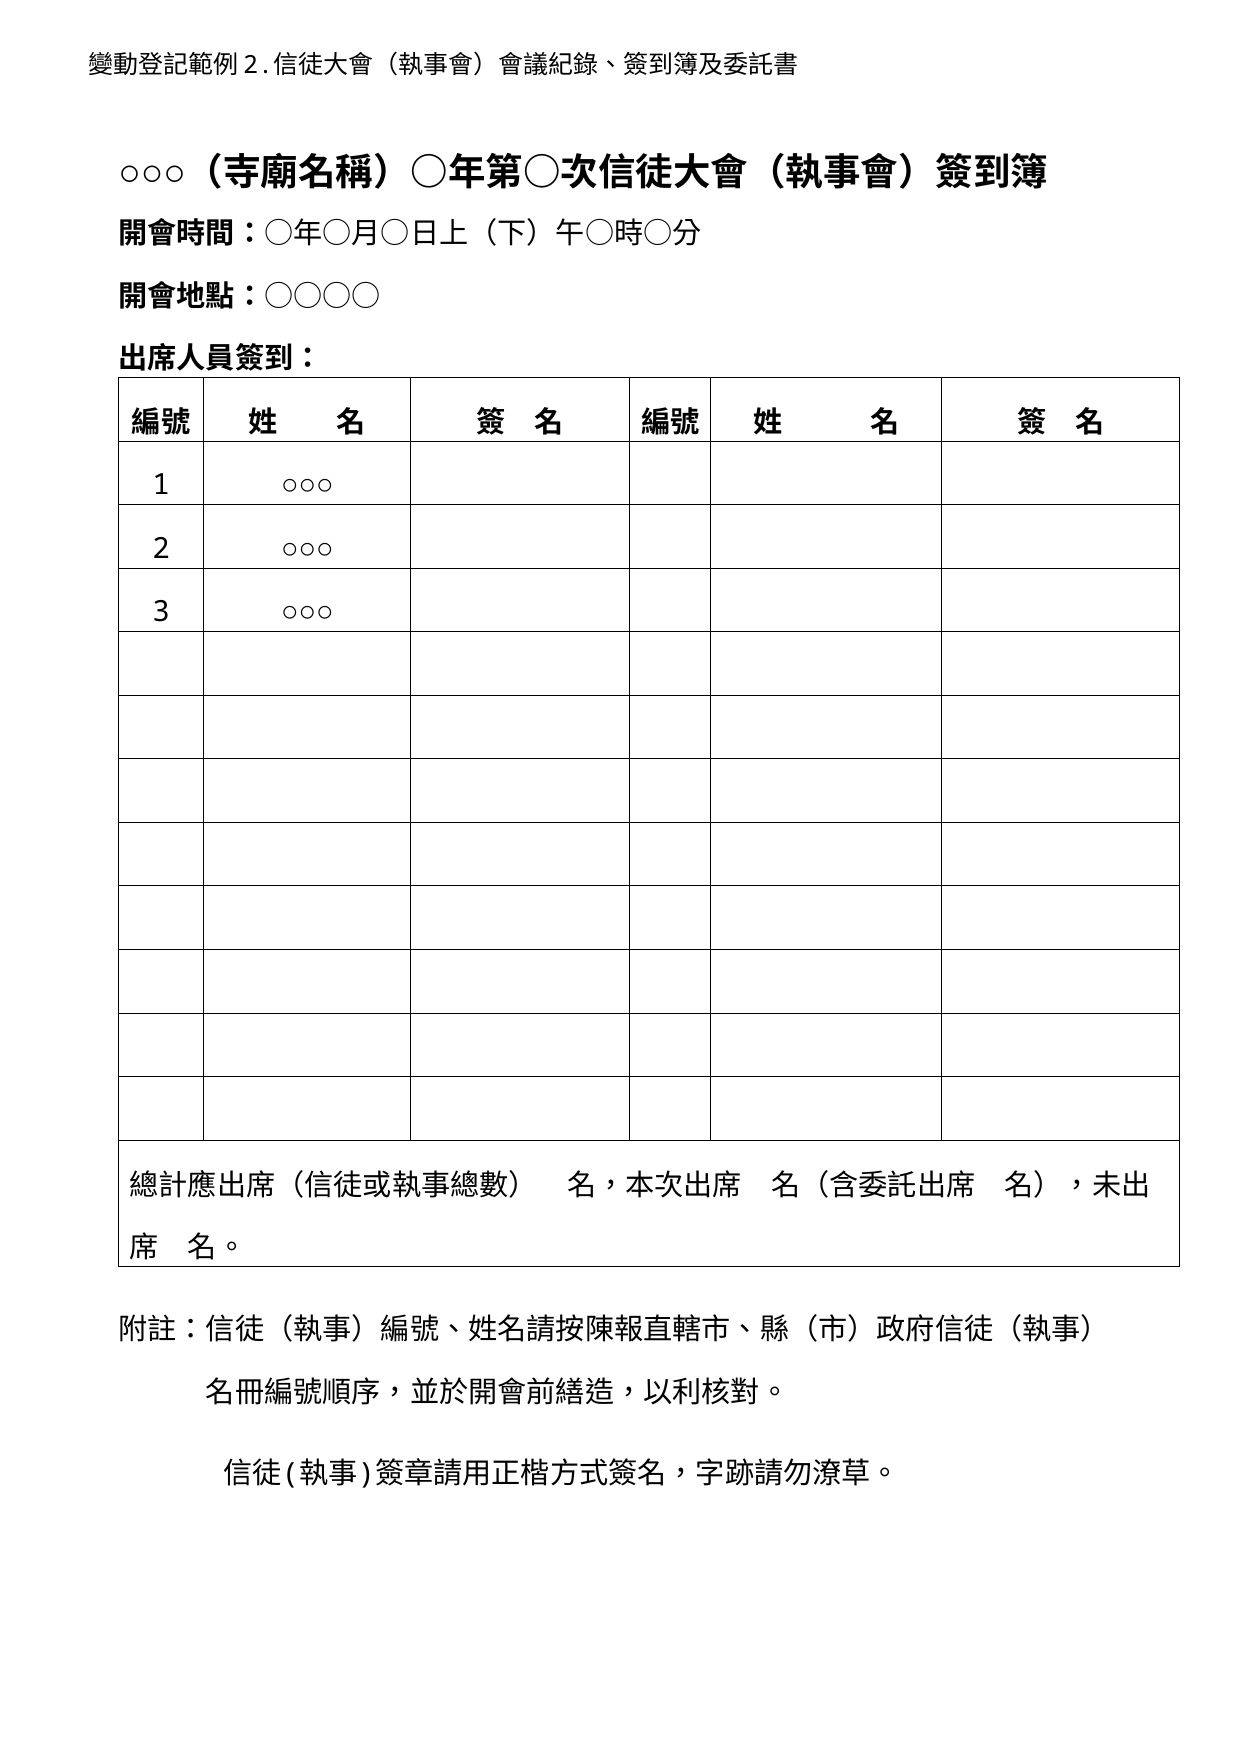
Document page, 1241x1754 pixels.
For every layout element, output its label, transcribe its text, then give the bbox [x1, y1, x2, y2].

table_cell [119, 759, 203, 822]
table_cell [942, 886, 1179, 949]
table_cell [942, 950, 1179, 1012]
table_cell [411, 950, 629, 1012]
table_cell [942, 759, 1179, 822]
table_cell [711, 1077, 941, 1139]
table_cell [119, 823, 203, 885]
table_cell [630, 1014, 710, 1076]
table_cell [204, 823, 410, 885]
table_header 姓 名 [711, 378, 941, 441]
table_cell [204, 886, 410, 949]
table_cell [630, 886, 710, 949]
text 開會時間：○年○月○日上（下）午○時○分 [118, 189, 1122, 252]
table_cell [411, 632, 629, 695]
table_cell [942, 442, 1179, 504]
table_cell [411, 569, 629, 631]
table_cell [119, 950, 203, 1012]
text 附註：信徒（執事）編號、姓名請按陳報直轄市、縣（市）政府信徒（執事）名冊編號順序，並於開會前繕造，以利核對。 [118, 1285, 1122, 1410]
table_header 編號 [119, 378, 203, 441]
table_cell [711, 696, 941, 758]
table_cell ○○○ [204, 569, 410, 631]
table_cell [204, 632, 410, 695]
table_cell [942, 632, 1179, 695]
table_cell [119, 1014, 203, 1076]
text 開會地點：○○○○ [118, 252, 1122, 314]
table_cell [630, 759, 710, 822]
table_header 編號 [630, 378, 710, 441]
table_cell [942, 1014, 1179, 1076]
table_cell [411, 696, 629, 758]
table_cell [630, 569, 710, 631]
table_cell [204, 696, 410, 758]
table_cell [711, 759, 941, 822]
table_cell [204, 759, 410, 822]
table_cell [942, 569, 1179, 631]
text [73, 37, 959, 84]
table_cell [411, 505, 629, 568]
table_cell [942, 823, 1179, 885]
table_header 姓 名 [204, 378, 410, 441]
table_cell [411, 1077, 629, 1139]
table_cell 總計應出席（信徒或執事總數） 名，本次出席 名（含委託出席 名），未出席 名。 [119, 1141, 1179, 1266]
text 出席人員簽到： [118, 314, 1122, 377]
table_cell [119, 632, 203, 695]
table_cell [119, 1077, 203, 1139]
text ○○○（寺廟名稱）○年第○次信徒大會（執事會）簽到簿 [118, 127, 1122, 189]
table_cell [630, 696, 710, 758]
table_cell [942, 1077, 1179, 1139]
table_cell 1 [119, 442, 203, 504]
table_cell [711, 442, 941, 504]
text 變動登記範例2.信徒大會（執事會）會議紀錄、簽到簿及委託書 [88, 44, 944, 77]
table_cell [630, 505, 710, 568]
table_cell [711, 569, 941, 631]
table_cell [204, 1077, 410, 1139]
table_cell [711, 1014, 941, 1076]
table_cell [119, 696, 203, 758]
text 信徒(執事)簽章請用正楷方式簽名，字跡請勿潦草。 [118, 1429, 1122, 1492]
table_cell [942, 696, 1179, 758]
table_cell [411, 1014, 629, 1076]
table_header 簽 名 [411, 378, 629, 441]
table_cell [411, 442, 629, 504]
table_cell [711, 823, 941, 885]
table_header 簽 名 [942, 378, 1179, 441]
table_cell [411, 886, 629, 949]
table_cell 2 [119, 505, 203, 568]
table_cell ○○○ [204, 505, 410, 568]
table_cell [119, 886, 203, 949]
table_cell [411, 823, 629, 885]
table_cell [630, 632, 710, 695]
table_cell [630, 823, 710, 885]
table_cell [411, 759, 629, 822]
table_cell [204, 950, 410, 1012]
table_cell [204, 1014, 410, 1076]
table_cell ○○○ [204, 442, 410, 504]
table_cell [630, 1077, 710, 1139]
table_cell [711, 632, 941, 695]
table_cell [630, 442, 710, 504]
table_cell [711, 886, 941, 949]
table_cell [711, 505, 941, 568]
table_cell [630, 950, 710, 1012]
table_cell [942, 505, 1179, 568]
table_cell [711, 950, 941, 1012]
table_cell 3 [119, 569, 203, 631]
